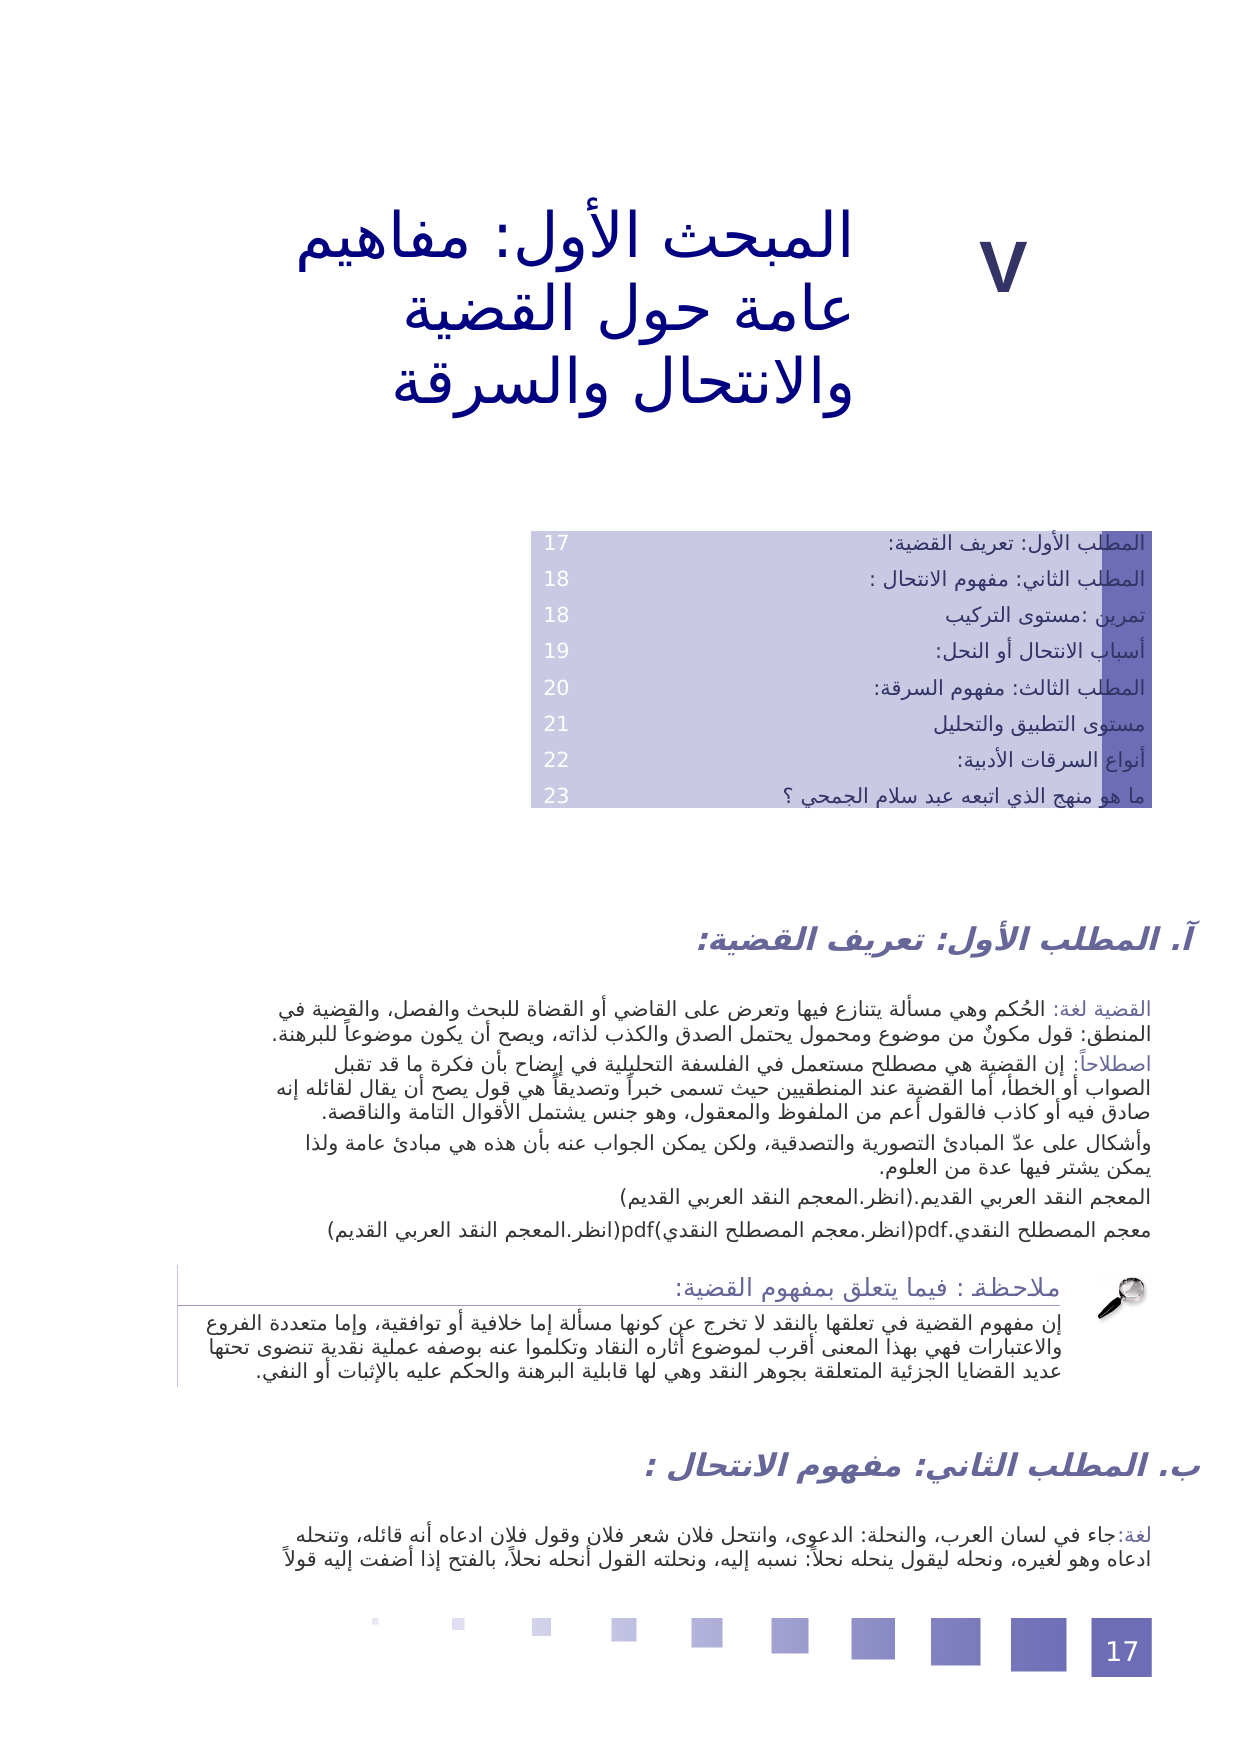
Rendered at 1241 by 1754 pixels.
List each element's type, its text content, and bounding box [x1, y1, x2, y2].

title المطلب الأول: تعريف القضية: [266, 922, 1211, 958]
title ملاحظة : فيما يتعلق بمفهوم القضية: [177, 1270, 1060, 1305]
title V-المبحث الأول: مفاهيم عامة حول القضية والانتحال والسرقة [213, 199, 856, 418]
text معجم المصطلح النقدي.pdf(انظر.معجم المصطلح النقدي)pdf(انظر.المعجم النقد العربي القديم) [266, 1215, 1152, 1244]
text القضية لغة: الحُكم وهي مسألة يتنازع فيها وتعرض على القاضي أو القضاة للبحث والفصل، والقضية في المنطق: قول مكونٌ من موضوع ومحمول يحتمل الصدق والكذب لذاته، ويصح أن يكون موضوعاً للبرهنة. [266, 997, 1152, 1046]
picture [531, 531, 1152, 808]
title تمرين :مستوى التركيب 18 [543, 603, 1146, 628]
title المطلب الثالث: مفهوم السرقة: 20 [543, 676, 1146, 700]
text اصطلاحاً: إن القضية هي مصطلح مستعمل في الفلسفة التحليلية في إيضاح بأن فكرة ما قد تقبل الصواب أو الخطأ، أما القضية عند المنطقيين حيث تسمى خبراً وتصديقاً هي قول يصح أن يقال لقائله إنه صادق فيه أو كاذب فالقول أعم من الملفوظ والمعقول، وهو جنس يشتمل الأقوال التامة والناقصة. [266, 1052, 1152, 1125]
text المعجم النقد العربي القديم.(انظر.المعجم النقد العربي القديم) [266, 1185, 1152, 1209]
title مستوى التطبيق والتحليل 21 [543, 712, 1146, 736]
text V [903, 227, 1104, 308]
title المطلب الثاني: مفهوم الانتحال : 18 [543, 567, 1146, 592]
picture [177, 1618, 1152, 1677]
title المطلب الثاني: مفهوم الانتحال : [266, 1447, 1211, 1484]
text لغة:جاء في لسان العرب، والنحلة: الدعوى، وانتحل فلان شعر فلان وقول فلان ادعاه أنه قائله، وتنحله ادعاه وهو لغيره، ونحله ليقول ينحله نحلاً: نسبه إليه، ونحلته القول أنحله نحلاً، بالفتح إذا أضفت إليه قولاً قاله غيره وادعيته عليه، وفلان ينتحل مذهب وقبيلة كذا انتسب إليه وهي من قبيلة غيره. [266, 1523, 1152, 1572]
title أنواع السرقات الأدبية: 22 [543, 748, 1146, 772]
title ما هو منهج الذي اتبعه عبد سلام الجمحي ؟ 23 [543, 784, 1146, 808]
title أسباب الانتحال أو النحل: 19 [543, 639, 1146, 664]
text وأشكال على عدّ المبادئ التصورية والتصدقية، ولكن يمكن الجواب عنه بأن هذه هي مبادئ عامة ولذا يمكن يشتر فيها عدة من العلوم. [266, 1131, 1152, 1179]
text إن مفهوم القضية في تعلقها بالنقد لا تخرج عن كونها مسألة إما خلافية أو توافقية، وإما متعددة الفروع والاعتبارات فهي بهذا المعنى أقرب لموضوع أثاره النقاد وتكلموا عنه بوصفه عملية نقدية تنضوى تحتها عديد القضايا الجزئية المتعلقة بجوهر النقد وهي لها قابلية البرهنة والحكم عليه بالإثبات أو النفي. [177, 1311, 1063, 1384]
title المطلب الأول: تعريف القضية: 17 [543, 531, 1146, 556]
picture [177, 1265, 1152, 1387]
